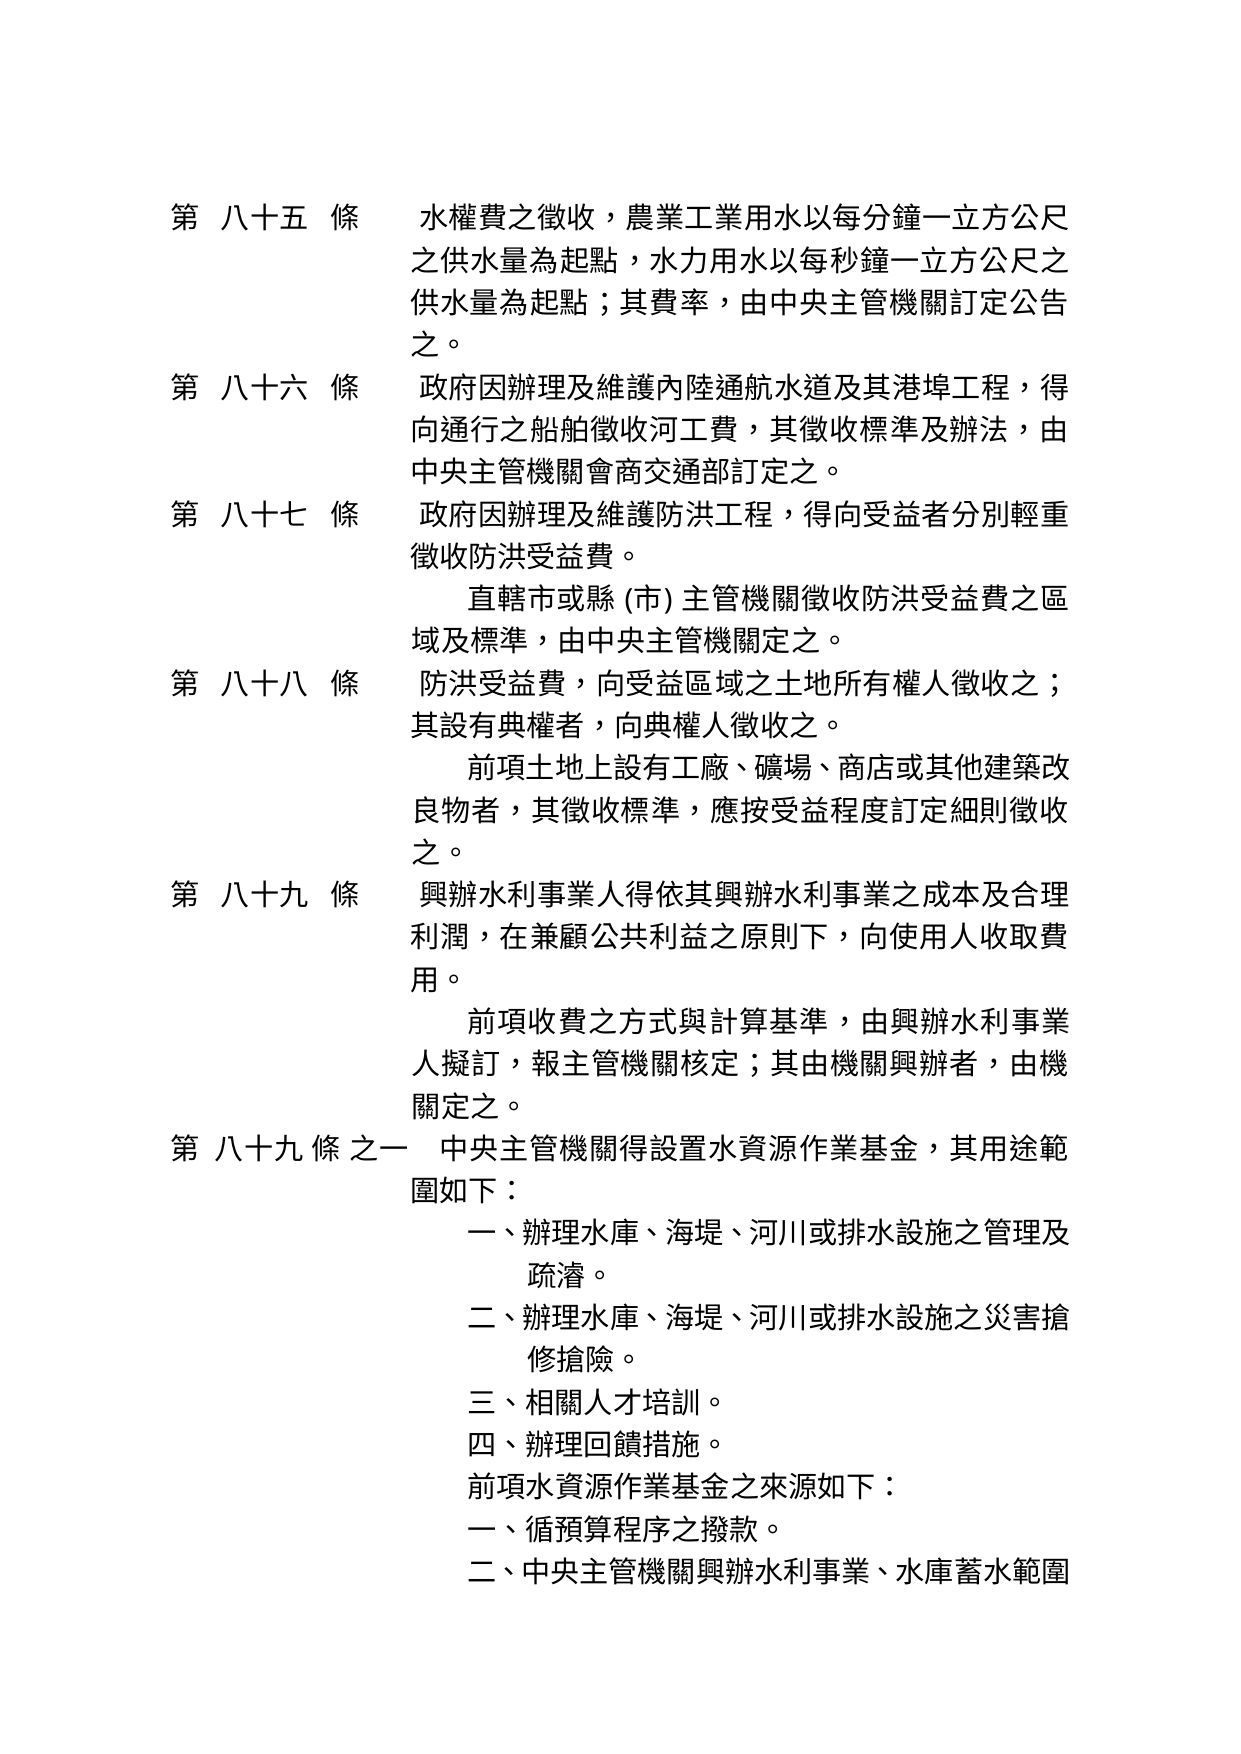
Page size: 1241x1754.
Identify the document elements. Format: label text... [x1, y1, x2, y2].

text 一、循預算程序之撥款。 [467, 1506, 1070, 1548]
text 前項收費之方式與計算基準，由興辦水利事業人擬訂，報主管機關核定；其由機關興辦者，由機關定之。 [412, 999, 1070, 1126]
text 四、辦理回饋措施。 [467, 1422, 1070, 1464]
text 第 八十五 條 水權費之徵收，農業工業用水以每分鐘一立方公尺之供水量為起點，水力用水以每秒鐘一立方公尺之供水量為起點；其費率，由中央主管機關訂定公告之。 [170, 195, 1070, 364]
text 三、相關人才培訓。 [467, 1379, 1070, 1422]
text 前項水資源作業基金之來源如下： [412, 1464, 1070, 1506]
text 第 八十九 條 興辦水利事業人得依其興辦水利事業之成本及合理利潤，在兼顧公共利益之原則下，向使用人收取費用。 [170, 872, 1070, 999]
text 第 八十六 條 政府因辦理及維護內陸通航水道及其港埠工程，得向通行之船舶徵收河工費，其徵收標準及辦法，由中央主管機關會商交通部訂定之。 [170, 364, 1070, 491]
text 直轄市或縣 (市) 主管機關徵收防洪受益費之區域及標準，由中央主管機關定之。 [412, 576, 1070, 660]
text 第 八十七 條 政府因辦理及維護防洪工程，得向受益者分別輕重徵收防洪受益費。 [170, 491, 1070, 576]
text 一、辦理水庫、海堤、河川或排水設施之管理及疏濬。 [467, 1210, 1070, 1295]
text 二、中央主管機關興辦水利事業、水庫蓄水範圍、海堤區域、河川區域或排水設施範圍之使用費收入。 [467, 1548, 1070, 1591]
text 第 八十八 條 防洪受益費，向受益區域之土地所有權人徵收之；其設有典權者，向典權人徵收之。 [170, 660, 1070, 745]
text 前項土地上設有工廠、礦場、商店或其他建築改良物者，其徵收標準，應按受益程度訂定細則徵收之。 [412, 745, 1070, 872]
text 第 八十九 條 之一 中央主管機關得設置水資源作業基金，其用途範圍如下： [170, 1126, 1070, 1210]
text 二、辦理水庫、海堤、河川或排水設施之災害搶修搶險。 [467, 1295, 1070, 1379]
